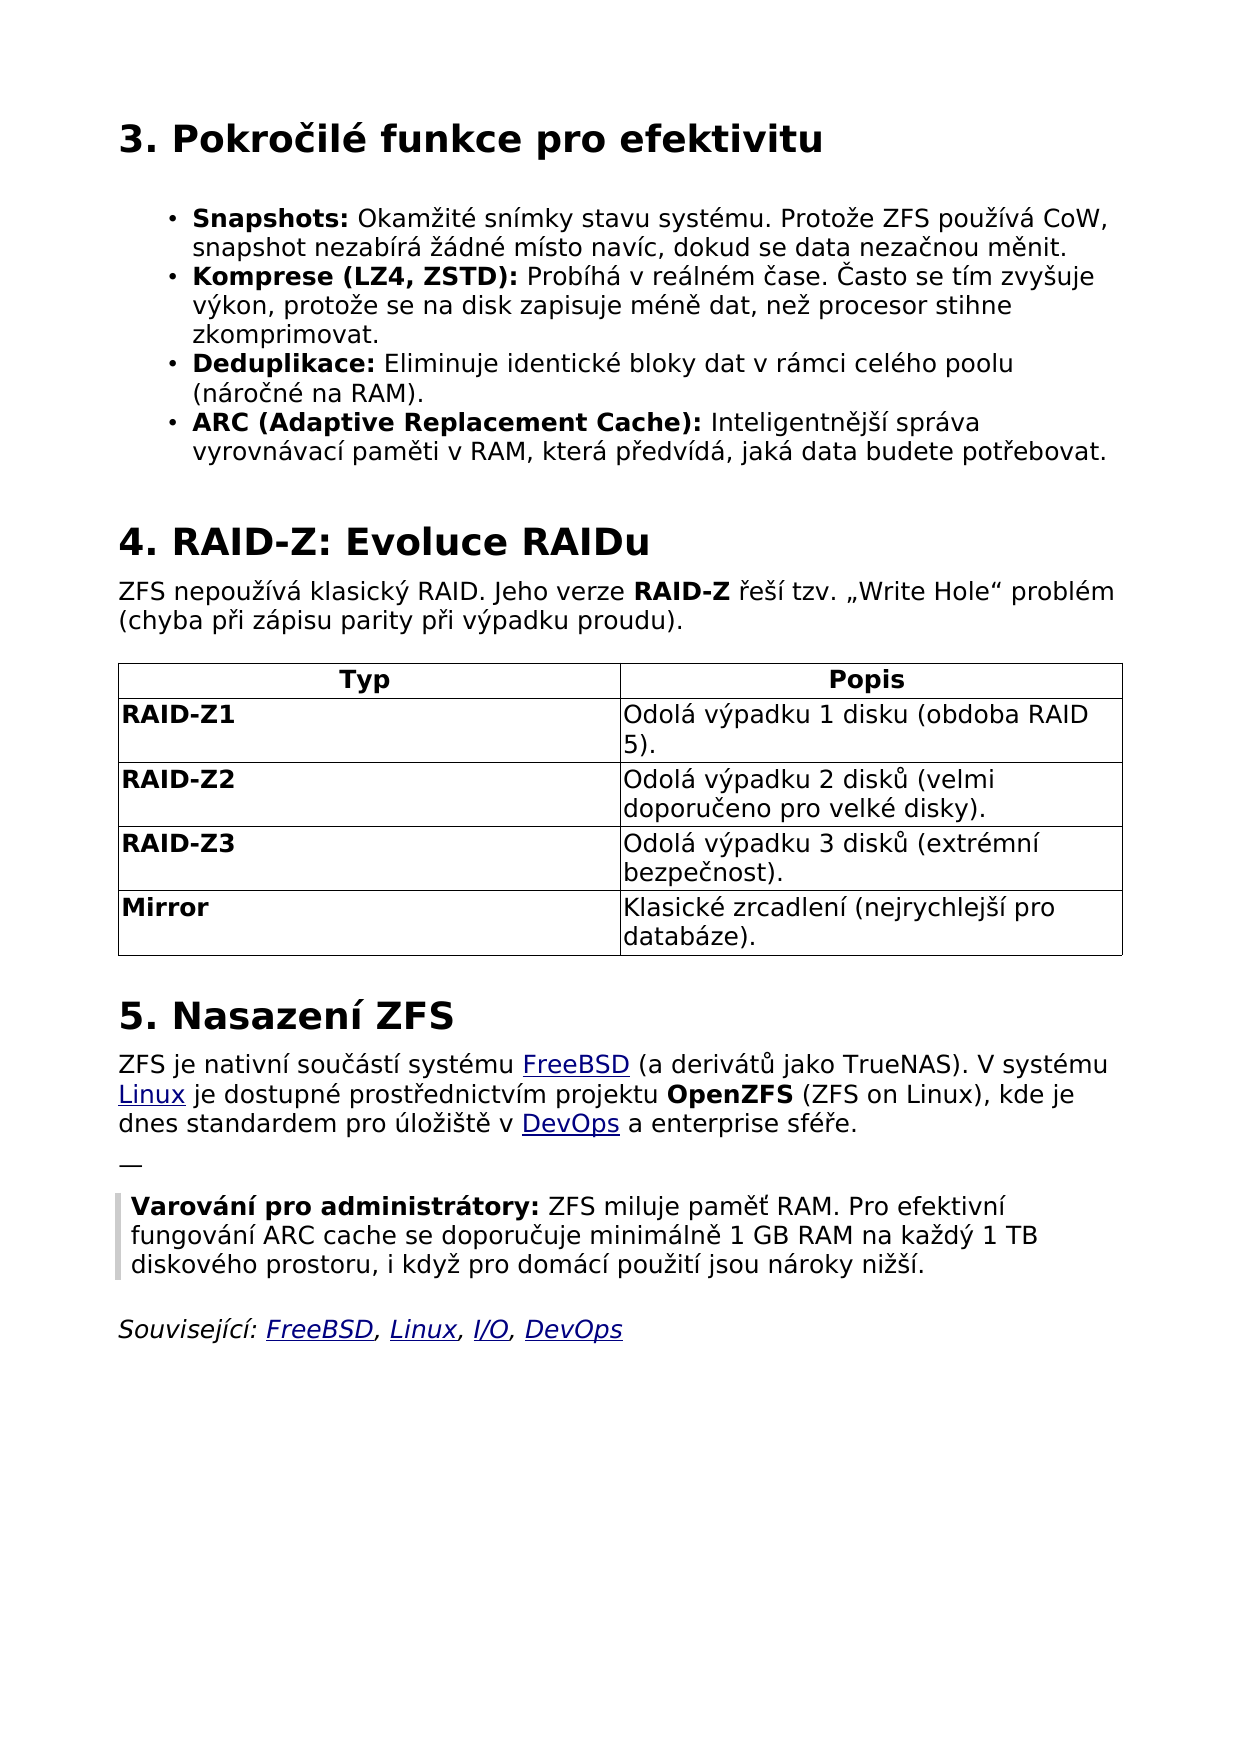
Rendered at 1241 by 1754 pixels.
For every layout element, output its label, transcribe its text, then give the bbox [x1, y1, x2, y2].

subtitle 5. Nasazení ZFS [118, 994, 1122, 1038]
list Komprese (LZ4, ZSTD): Probíhá v reálném čase. Často se tím zvyšuje výkon, protože se na disk zapisuje méně dat, než procesor stihne zkomprimovat. [177, 262, 1122, 349]
table_cell RAID-Z3 [119, 827, 620, 890]
table_cell RAID-Z1 [119, 699, 620, 762]
table_header Popis [621, 664, 1122, 698]
table_header Varování pro administrátory: ZFS miluje paměť RAM. Pro efektivní fungování ARC cache se doporučuje minimálně 1 GB RAM na každý 1 TB diskového prostoru, i když pro domácí použití jsou nároky nižší. [121, 1193, 1122, 1280]
table_cell RAID-Z2 [119, 763, 620, 826]
text Související: FreeBSD, Linux, I/O, DevOps [118, 1315, 1122, 1344]
list Snapshots: Okamžité snímky stavu systému. Protože ZFS používá CoW, snapshot nezabírá žádné místo navíc, dokud se data nezačnou měnit. [177, 204, 1122, 262]
list Deduplikace: Eliminuje identické bloky dat v rámci celého poolu (náročné na RAM). [177, 349, 1122, 408]
table_header Typ [119, 664, 620, 698]
table_cell Mirror [119, 891, 620, 955]
text — [118, 1151, 1122, 1180]
text ZFS nepoužívá klasický RAID. Jeho verze RAID-Z řeší tzv. „Write Hole“ problém (chyba při zápisu parity při výpadku proudu). [118, 577, 1122, 635]
subtitle 4. RAID-Z: Evoluce RAIDu [118, 521, 1122, 564]
table_cell Odolá výpadku 3 disků (extrémní bezpečnost). [621, 827, 1122, 890]
table_cell Odolá výpadku 1 disku (obdoba RAID 5). [621, 699, 1122, 762]
subtitle 3. Pokročilé funkce pro efektivitu [118, 118, 1122, 162]
table_cell Odolá výpadku 2 disků (velmi doporučeno pro velké disky). [621, 763, 1122, 826]
list ARC (Adaptive Replacement Cache): Inteligentnější správa vyrovnávací paměti v RAM, která předvídá, jaká data budete potřebovat. [177, 408, 1122, 466]
table_cell Klasické zrcadlení (nejrychlejší pro databáze). [621, 891, 1122, 955]
text ZFS je nativní součástí systému FreeBSD (a derivátů jako TrueNAS). V systému Linux je dostupné prostřednictvím projektu OpenZFS (ZFS on Linux), kde je dnes standardem pro úložiště v DevOps a enterprise sféře. [118, 1051, 1122, 1138]
